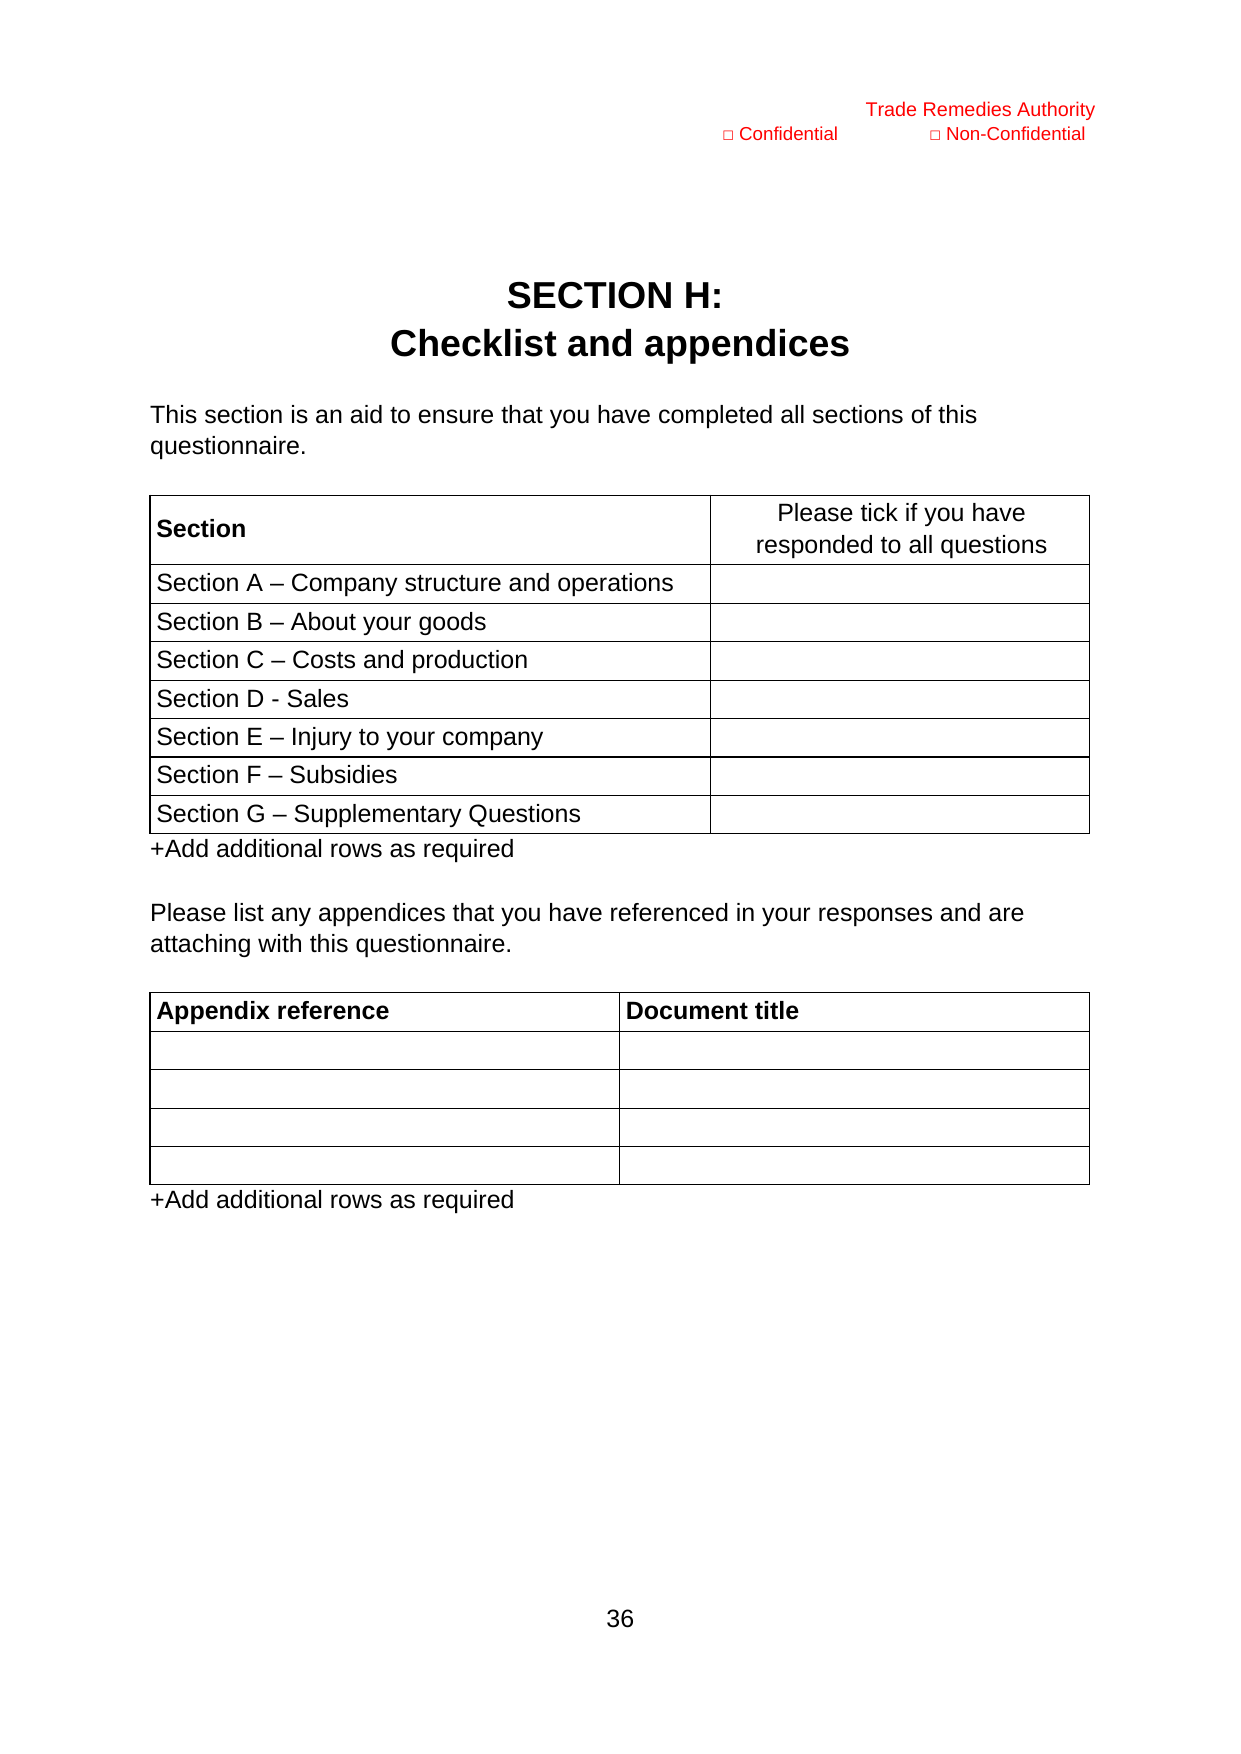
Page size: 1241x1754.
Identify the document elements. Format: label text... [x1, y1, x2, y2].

table_cell [711, 796, 1089, 833]
table_cell [151, 1147, 619, 1184]
text +Add additional rows as required [150, 1185, 1090, 1214]
table_cell Section B – About your goods [151, 604, 710, 641]
table_cell Section A – Company structure and operations [151, 565, 710, 603]
subtitle Checklist and appendices [150, 321, 1090, 364]
table_cell Section E – Injury to your company [151, 719, 710, 756]
table_header Document title [620, 993, 1089, 1031]
table_header Appendix reference [151, 993, 619, 1031]
table_cell [711, 681, 1089, 718]
table_cell [620, 1070, 1089, 1107]
table_cell Section C – Costs and production [151, 642, 710, 679]
table_header Section [151, 496, 710, 564]
table_cell [711, 642, 1089, 679]
subtitle SECTION H: [150, 273, 1090, 317]
table_cell Section G – Supplementary Questions [151, 796, 710, 833]
table_header Please tick if you have responded to all questions [711, 496, 1089, 564]
table_cell [620, 1147, 1089, 1184]
table_cell [711, 758, 1089, 795]
table_cell [711, 719, 1089, 756]
table_cell [151, 1070, 619, 1107]
table_cell [151, 1109, 619, 1146]
table_cell [620, 1032, 1089, 1069]
text This section is an aid to ensure that you have completed all sections of this questionnaire. [150, 400, 1090, 460]
table_cell Section D - Sales [151, 681, 710, 718]
text Please list any appendices that you have referenced in your responses and are attaching with this questionnaire. [150, 897, 1090, 958]
text +Add additional rows as required [150, 834, 1090, 863]
table_cell [151, 1032, 619, 1069]
table_cell [711, 604, 1089, 641]
table_cell [711, 565, 1089, 603]
table_cell Section F – Subsidies [151, 758, 710, 795]
table_cell [620, 1109, 1089, 1146]
